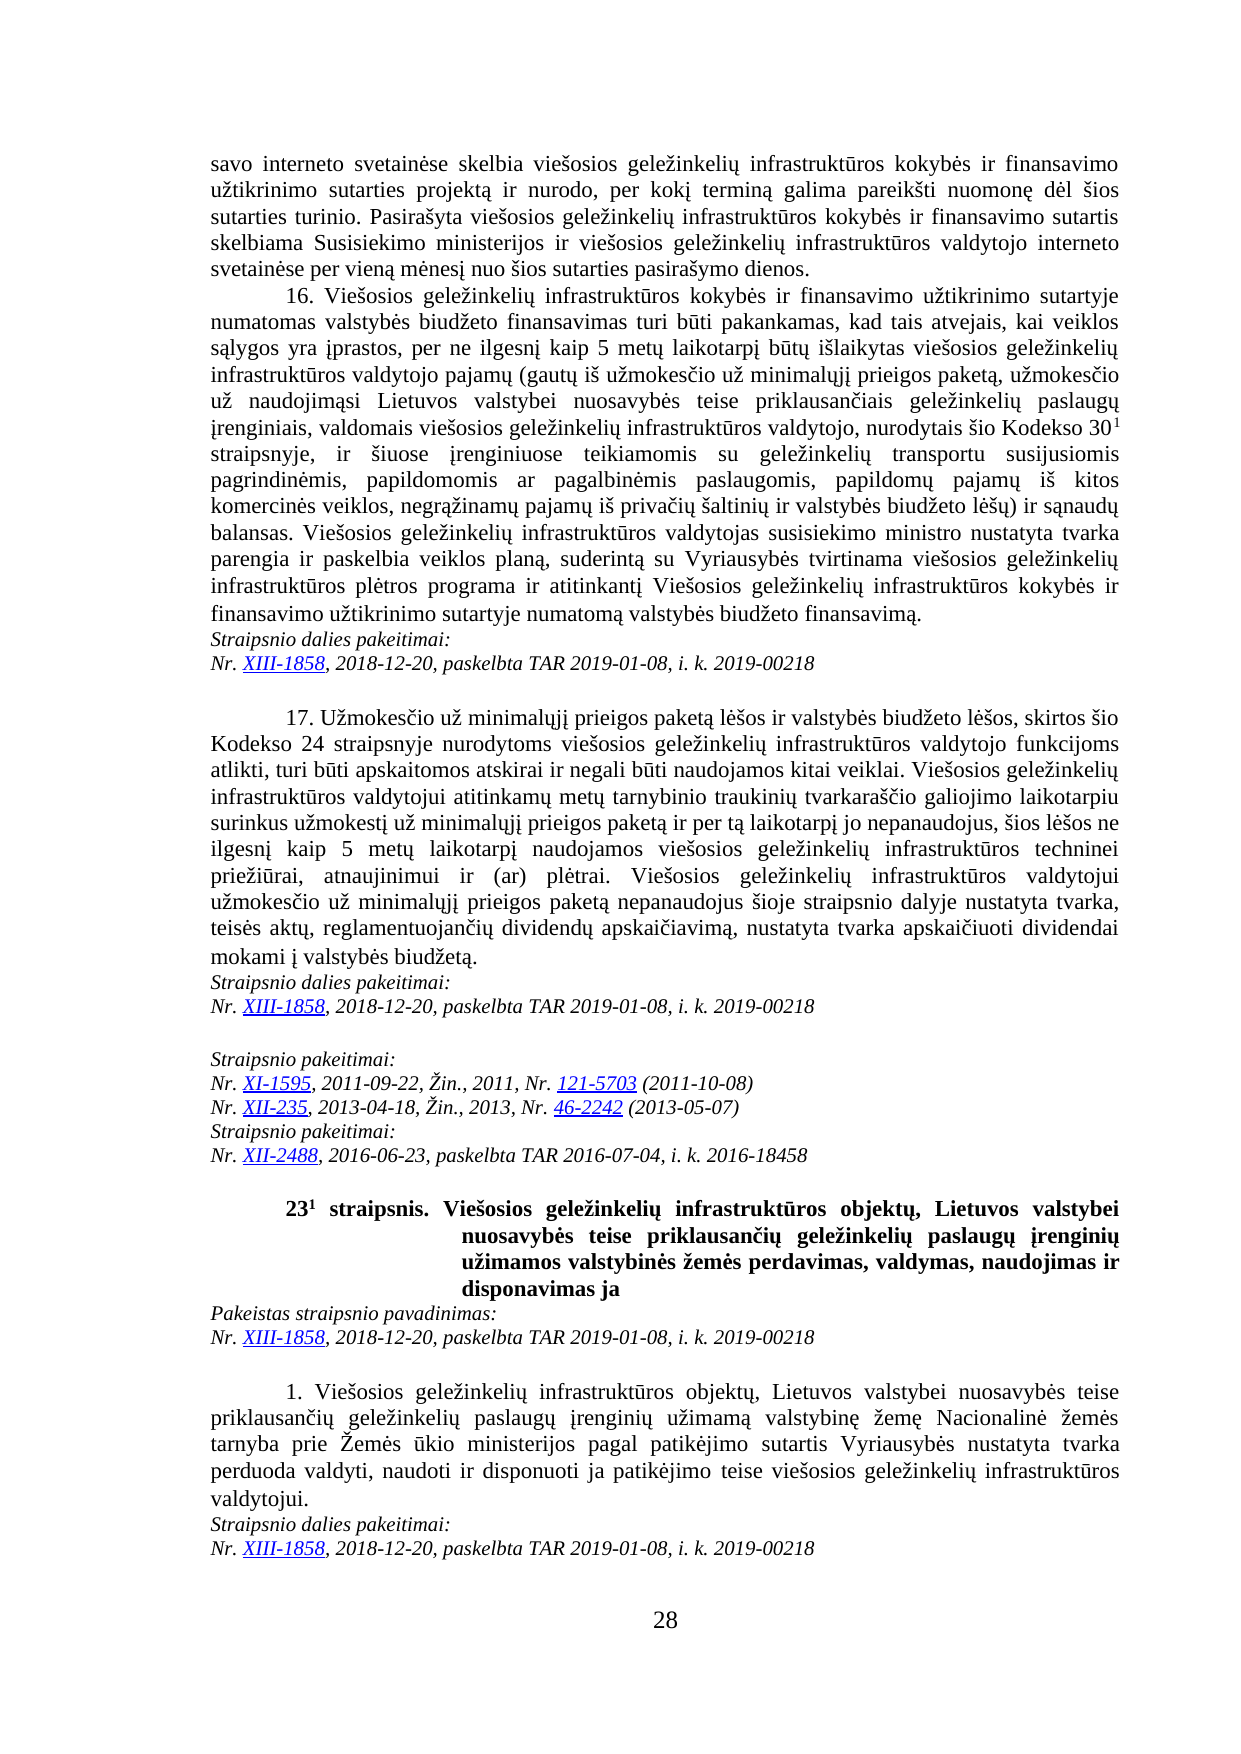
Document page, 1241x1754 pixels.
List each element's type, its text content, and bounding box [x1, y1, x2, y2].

text Nr. XII-235, 2013-04-18, Žin., 2013, Nr. 46-2242 (2013-05-07) [210, 1094, 1120, 1119]
text 231 straipsnis. Viešosios geležinkelių infrastruktūros objektų, Lietuvos valstybei nuosavybės teise priklausančių geležinkelių paslaugų įrenginių užimamos valstybinės žemės perdavimas, valdymas, naudojimas ir disponavimas ja [285, 1196, 1120, 1301]
text 1. Viešosios geležinkelių infrastruktūros objektų, Lietuvos valstybei nuosavybės teise priklausančių geležinkelių paslaugų įrenginių užimamą valstybinę žemę Nacionalinė žemės tarnyba prie Žemės ūkio ministerijos pagal patikėjimo sutartis Vyriausybės nustatyta tvarka perduoda valdyti, naudoti ir disponuoti ja patikėjimo teise viešosios geležinkelių infrastruktūros valdytojui. [210, 1378, 1120, 1512]
text Nr. XI-1595, 2011-09-22, Žin., 2011, Nr. 121-5703 (2011-10-08) [210, 1071, 1120, 1094]
text Pakeistas straipsnio pavadinimas: [210, 1301, 1120, 1325]
text Straipsnio dalies pakeitimai: [210, 627, 1120, 651]
text Nr. XIII-1858, 2018-12-20, paskelbta TAR 2019-01-08, i. k. 2019-00218 [210, 651, 1120, 675]
text Straipsnio dalies pakeitimai: [210, 1512, 1120, 1536]
text Nr. XIII-1858, 2018-12-20, paskelbta TAR 2019-01-08, i. k. 2019-00218 [210, 1536, 1120, 1560]
text Nr. XIII-1858, 2018-12-20, paskelbta TAR 2019-01-08, i. k. 2019-00218 [210, 1325, 1120, 1349]
text 16. Viešosios geležinkelių infrastruktūros kokybės ir finansavimo užtikrinimo sutartyje numatomas valstybės biudžeto finansavimas turi būti pakankamas, kad tais atvejais, kai veiklos sąlygos yra įprastos, per ne ilgesnį kaip 5 metų laikotarpį būtų išlaikytas viešosios geležinkelių infrastruktūros valdytojo pajamų (gautų iš užmokesčio už minimalųjį prieigos paketą, užmokesčio už naudojimąsi Lietuvos valstybei nuosavybės teise priklausančiais geležinkelių paslaugų įrenginiais, valdomais viešosios geležinkelių infrastruktūros valdytojo, nurodytais šio Kodekso 301 straipsnyje, ir šiuose įrenginiuose teikiamomis su geležinkelių transportu susijusiomis pagrindinėmis, papildomomis ar pagalbinėmis paslaugomis, papildomų pajamų iš kitos komercinės veiklos, negrąžinamų pajamų iš privačių šaltinių ir valstybės biudžeto lėšų) ir sąnaudų balansas. Viešosios geležinkelių infrastruktūros valdytojas susisiekimo ministro nustatyta tvarka parengia ir paskelbia veiklos planą, suderintą su Vyriausybės tvirtinama viešosios geležinkelių infrastruktūros plėtros programa ir atitinkantį Viešosios geležinkelių infrastruktūros kokybės ir finansavimo užtikrinimo sutartyje numatomą valstybės biudžeto finansavimą. [210, 282, 1120, 627]
text savo interneto svetainėse skelbia viešosios geležinkelių infrastruktūros kokybės ir finansavimo užtikrinimo sutarties projektą ir nurodo, per kokį terminą galima pareikšti nuomonę dėl šios sutarties turinio. Pasirašyta viešosios geležinkelių infrastruktūros kokybės ir finansavimo sutartis skelbiama Susisiekimo ministerijos ir viešosios geležinkelių infrastruktūros valdytojo interneto svetainėse per vieną mėnesį nuo šios sutarties pasirašymo dienos. [210, 150, 1120, 282]
text Straipsnio pakeitimai: [210, 1119, 1120, 1143]
text 17. Užmokesčio už minimalųjį prieigos paketą lėšos ir valstybės biudžeto lėšos, skirtos šio Kodekso 24 straipsnyje nurodytoms viešosios geležinkelių infrastruktūros valdytojo funkcijoms atlikti, turi būti apskaitomos atskirai ir negali būti naudojamos kitai veiklai. Viešosios geležinkelių infrastruktūros valdytojui atitinkamų metų tarnybinio traukinių tvarkaraščio galiojimo laikotarpiu surinkus užmokestį už minimalųjį prieigos paketą ir per tą laikotarpį jo nepanaudojus, šios lėšos ne ilgesnį kaip 5 metų laikotarpį naudojamos viešosios geležinkelių infrastruktūros techninei priežiūrai, atnaujinimui ir (ar) plėtrai. Viešosios geležinkelių infrastruktūros valdytojui užmokesčio už minimalųjį prieigos paketą nepanaudojus šioje straipsnio dalyje nustatyta tvarka, teisės aktų, reglamentuojančių dividendų apskaičiavimą, nustatyta tvarka apskaičiuoti dividendai mokami į valstybės biudžetą. [210, 704, 1120, 969]
text Nr. XIII-1858, 2018-12-20, paskelbta TAR 2019-01-08, i. k. 2019-00218 [210, 994, 1120, 1018]
text Straipsnio pakeitimai: [210, 1046, 1120, 1071]
text Straipsnio dalies pakeitimai: [210, 969, 1120, 994]
text Nr. XII-2488, 2016-06-23, paskelbta TAR 2016-07-04, i. k. 2016-18458 [210, 1143, 1120, 1167]
